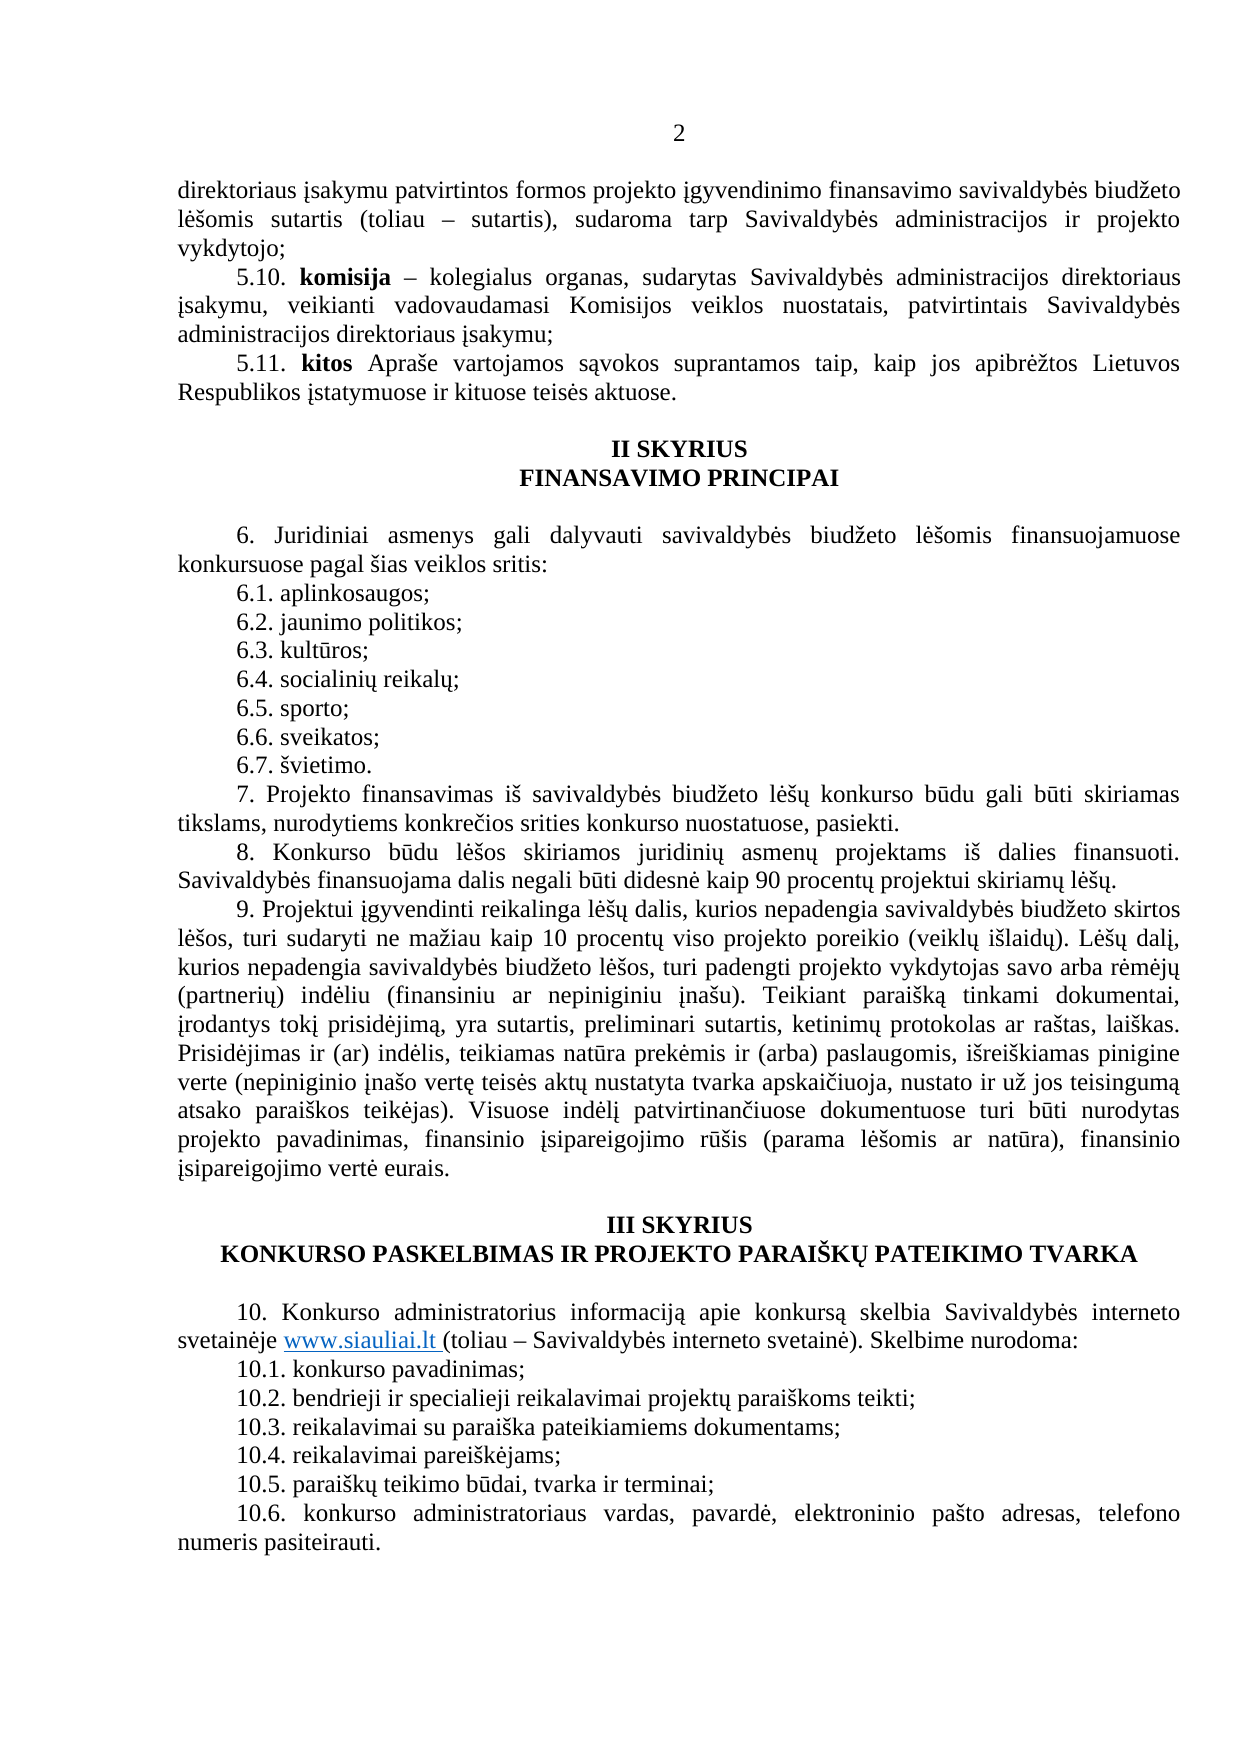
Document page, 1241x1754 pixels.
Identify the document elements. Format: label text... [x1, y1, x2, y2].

text 6.3. kultūros; [177, 636, 1181, 664]
text 6.2. jaunimo politikos; [177, 607, 1181, 636]
text 10. Konkurso administratorius informaciją apie konkursą skelbia Savivaldybės interneto svetainėje www.siauliai.lt (toliau – Savivaldybės interneto svetainė). Skelbime nurodoma: [177, 1297, 1181, 1354]
text 6. Juridiniai asmenys gali dalyvauti savivaldybės biudžeto lėšomis finansuojamuose konkursuose pagal šias veiklos sritis: [177, 521, 1181, 578]
text 6.4. socialinių reikalų; [177, 664, 1181, 693]
text 6.7. švietimo. [177, 751, 1181, 779]
text 10.6. konkurso administratoriaus vardas, pavardė, elektroninio pašto adresas, telefono numeris pasiteirauti. [177, 1498, 1181, 1556]
text 9. Projektui įgyvendinti reikalinga lėšų dalis, kurios nepadengia savivaldybės biudžeto skirtos lėšos, turi sudaryti ne mažiau kaip 10 procentų viso projekto poreikio (veiklų išlaidų). Lėšų dalį, kurios nepadengia savivaldybės biudžeto lėšos, turi padengti projekto vykdytojas savo arba rėmėjų (partnerių) indėliu (finansiniu ar nepiniginiu įnašu). Teikiant paraišką tinkami dokumentai, įrodantys tokį prisidėjimą, yra sutartis, preliminari sutartis, ketinimų protokolas ar raštas, laiškas. Prisidėjimas ir (ar) indėlis, teikiamas natūra prekėmis ir (arba) paslaugomis, išreiškiamas pinigine verte (nepiniginio įnašo vertę teisės aktų nustatyta tvarka apskaičiuoja, nustato ir už jos teisingumą atsako paraiškos teikėjas). Visuose indėlį patvirtinančiuose dokumentuose turi būti nurodytas projekto pavadinimas, finansinio įsipareigojimo rūšis (parama lėšomis ar natūra), finansinio įsipareigojimo vertė eurais. [177, 894, 1181, 1182]
text 10.2. bendrieji ir specialieji reikalavimai projektų paraiškoms teikti; [177, 1383, 1181, 1412]
text KONKURSO PASKELBIMAS IR PROJEKTO PARAIŠKŲ PATEIKIMO TVARKA [177, 1239, 1181, 1268]
text 7. Projekto finansavimas iš savivaldybės biudžeto lėšų konkurso būdu gali būti skiriamas tikslams, nurodytiems konkrečios srities konkurso nuostatuose, pasiekti. [177, 779, 1181, 837]
text 10.3. reikalavimai su paraiška pateikiamiems dokumentams; [177, 1412, 1181, 1441]
text 10.5. paraiškų teikimo būdai, tvarka ir terminai; [177, 1469, 1181, 1498]
text direktoriaus įsakymu patvirtintos formos projekto įgyvendinimo finansavimo savivaldybės biudžeto lėšomis sutartis (toliau – sutartis), sudaroma tarp Savivaldybės administracijos ir projekto vykdytojo; [177, 176, 1181, 262]
text III SKYRIUS [177, 1211, 1181, 1239]
text 5.11. kitos Apraše vartojamos sąvokos suprantamos taip, kaip jos apibrėžtos Lietuvos Respublikos įstatymuose ir kituose teisės aktuose. [177, 348, 1181, 406]
text 5.10. komisija – kolegialus organas, sudarytas Savivaldybės administracijos direktoriaus įsakymu, veikianti vadovaudamasi Komisijos veiklos nuostatais, patvirtintais Savivaldybės administracijos direktoriaus įsakymu; [177, 262, 1181, 348]
text 8. Konkurso būdu lėšos skiriamos juridinių asmenų projektams iš dalies finansuoti. Savivaldybės finansuojama dalis negali būti didesnė kaip 90 procentų projektui skiriamų lėšų. [177, 837, 1181, 894]
text II SKYRIUS [177, 434, 1181, 463]
text 10.4. reikalavimai pareiškėjams; [177, 1441, 1181, 1469]
text 6.1. aplinkosaugos; [177, 578, 1181, 607]
text FINANSAVIMO PRINCIPAI [177, 463, 1181, 492]
text 6.5. sporto; [177, 693, 1181, 722]
text 6.6. sveikatos; [177, 722, 1181, 751]
text 10.1. konkurso pavadinimas; [177, 1354, 1181, 1383]
